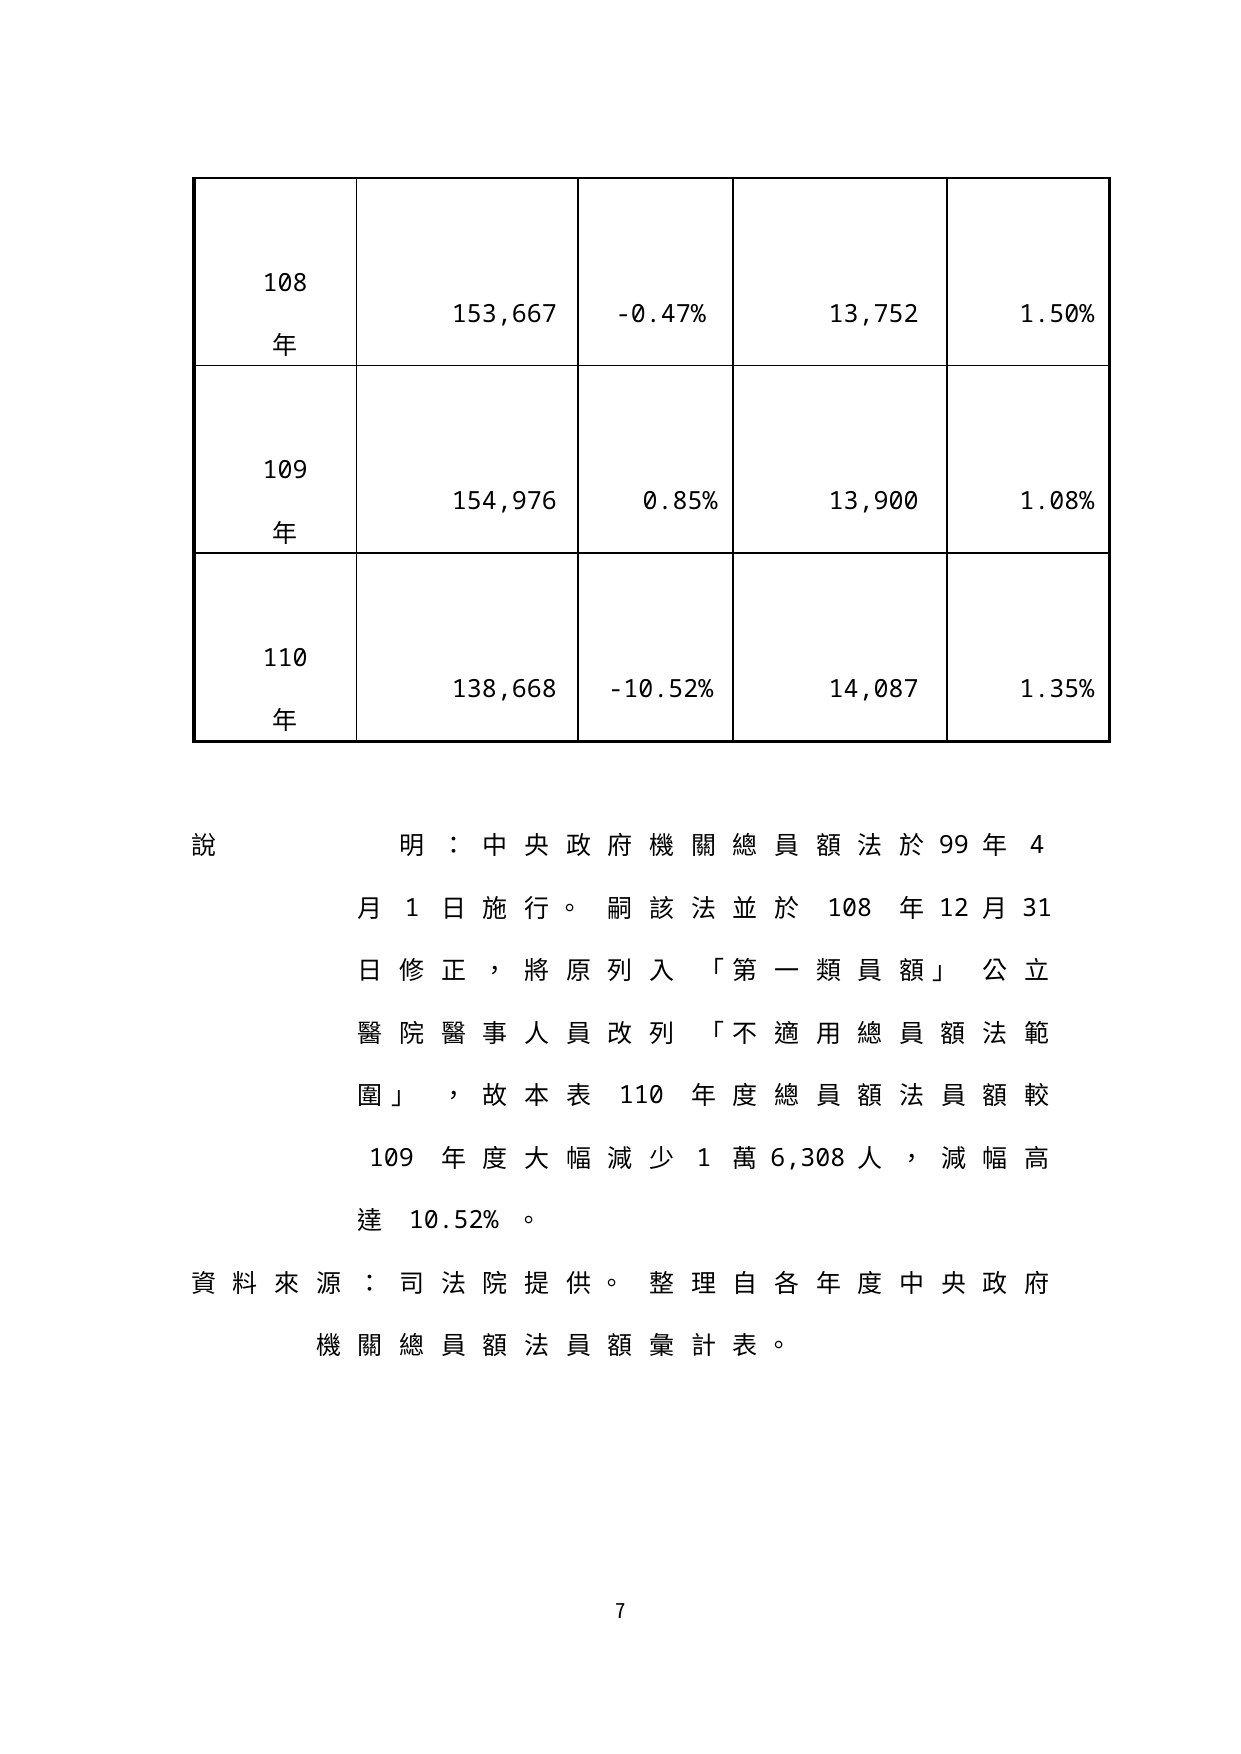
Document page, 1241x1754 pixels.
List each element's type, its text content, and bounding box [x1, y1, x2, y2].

table_cell 110年 [196, 554, 356, 740]
table_cell 138,668 [357, 554, 577, 740]
table_cell 108年 [196, 179, 356, 365]
table_cell 153,667 [357, 179, 577, 365]
table_cell 13,752 [734, 179, 946, 365]
table_cell 1.35% [948, 554, 1108, 740]
table_cell -0.47% [579, 179, 732, 365]
text 說 明：中央政府機關總員額法於99年4月1日施行。嗣該法並於108年12月31日修正，將原列入「第一類員額」公立醫院醫事人員改列「不適用總員額法範圍」，故本表110年度總員額法員額較109年度大幅減少1萬6,308人，減幅高達10.52%。 [183, 802, 1087, 1240]
table_cell 14,087 [734, 554, 946, 740]
table_cell 13,900 [734, 366, 946, 552]
table_cell 0.85% [579, 366, 732, 552]
table_cell -10.52% [579, 554, 732, 740]
table_cell 154,976 [357, 366, 577, 552]
table_cell 1.08% [948, 366, 1108, 552]
text 資料來源：司法院提供。整理自各年度中央政府機關總員額法員額彙計表。 [183, 1240, 1058, 1365]
table_cell 1.50% [948, 179, 1108, 365]
table_cell 109年 [196, 366, 356, 552]
